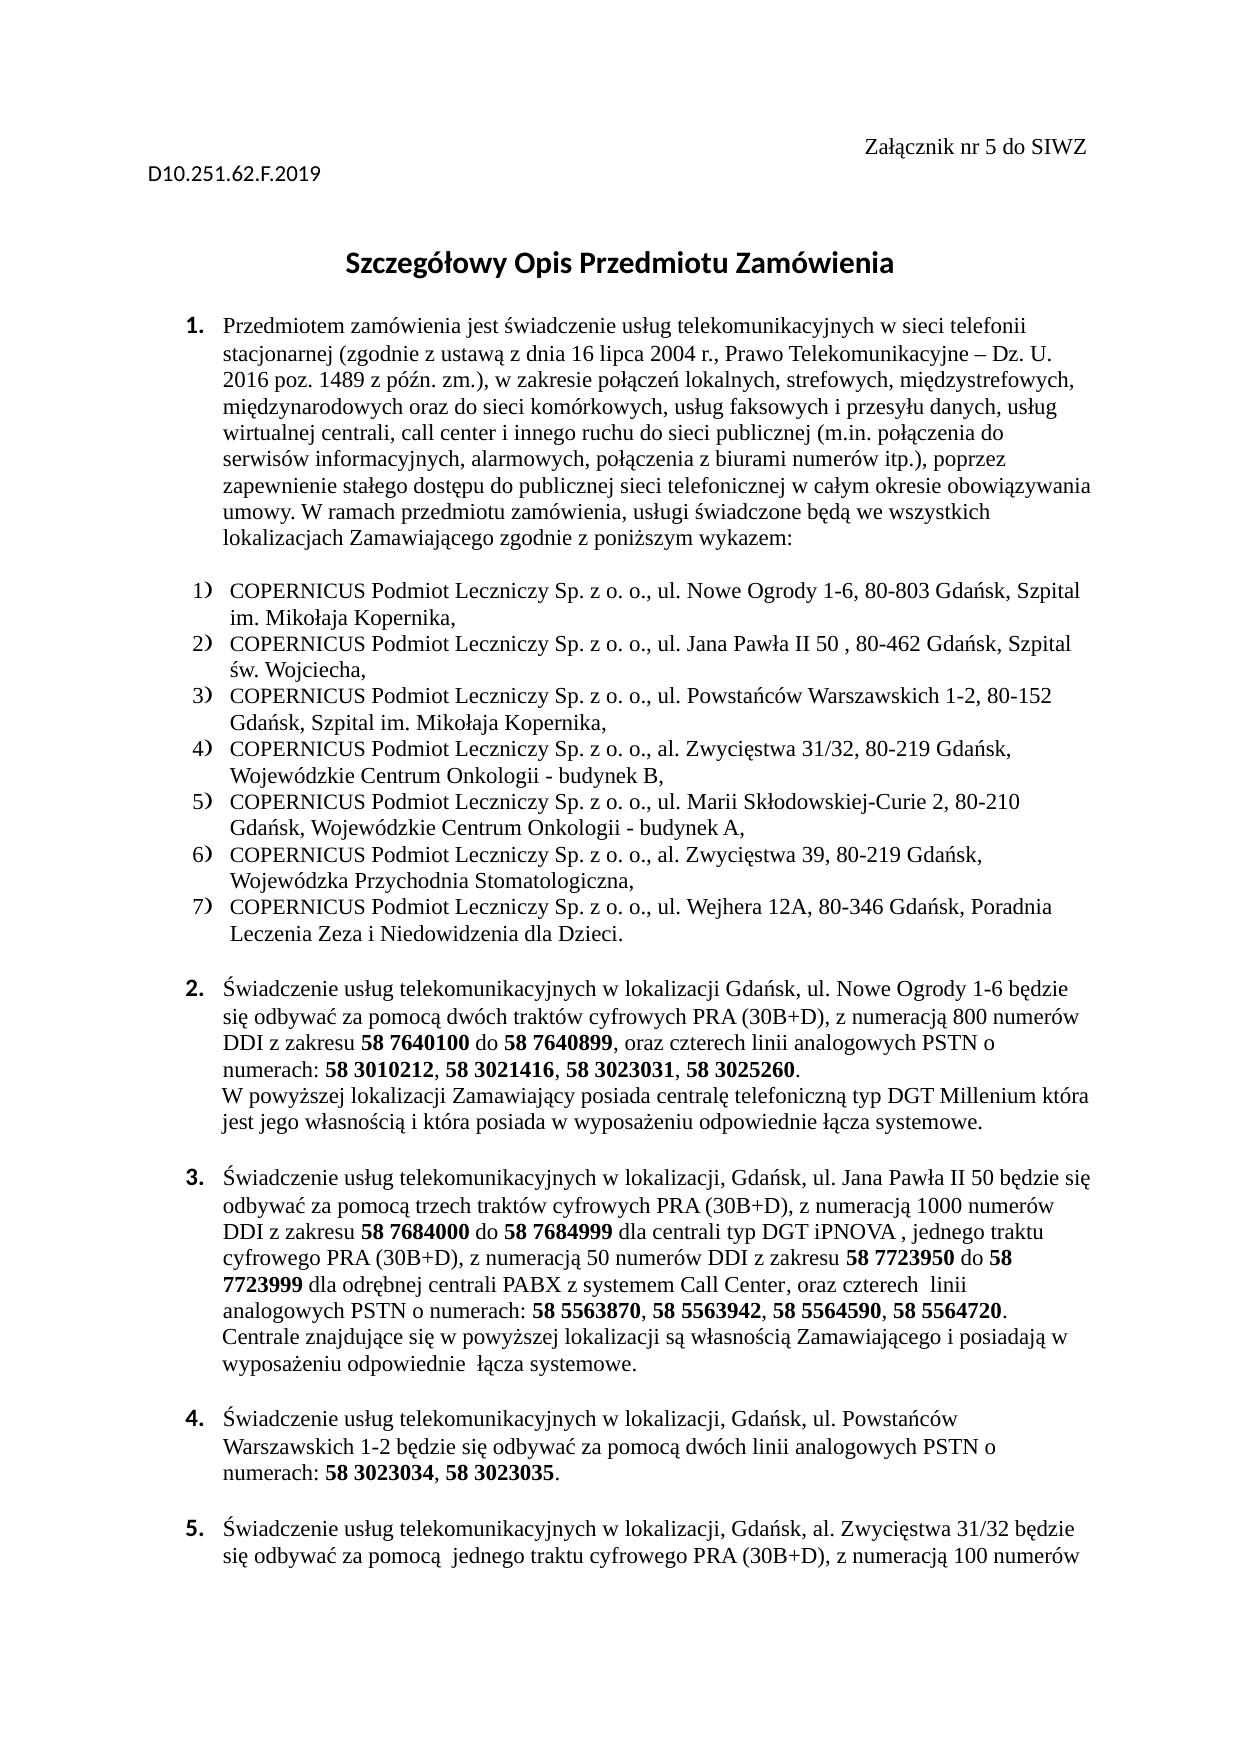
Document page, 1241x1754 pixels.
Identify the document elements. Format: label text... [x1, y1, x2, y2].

text Załącznik nr 5 do SIWZ [148, 133, 1093, 159]
text D10.251.62.F.2019 [148, 159, 1093, 187]
list Przedmiotem zamówienia jest świadczenie usług telekomunikacyjnych w sieci telefonii stacjonarnej (zgodnie z ustawą z dnia 16 lipca 2004 r., Prawo Telekomunikacyjne – Dz. U. 2016 poz. 1489 z późn. zm.), w zakresie połączeń lokalnych, strefowych, międzystrefowych, międzynarodowych oraz do sieci komórkowych, usług faksowych i przesyłu danych, usług wirtualnej centrali, call center i innego ruchu do sieci publicznej (m.in. połączenia do serwisów informacyjnych, alarmowych, połączenia z biurami numerów itp.), poprzez zapewnienie stałego dostępu do publicznej sieci telefonicznej w całym okresie obowiązywania umowy. W ramach przedmiotu zamówienia, usługi świadczone będą we wszystkich lokalizacjach Zamawiającego zgodnie z poniższym wykazem: [185, 309, 1093, 551]
list Świadczenie usług telekomunikacyjnych w lokalizacji, Gdańsk, ul. Powstańców Warszawskich 1-2 będzie się odbywać za pomocą dwóch linii analogowych PSTN o numerach: 58 3023034, 58 3023035. [185, 1402, 1093, 1486]
list Świadczenie usług telekomunikacyjnych w lokalizacji, Gdańsk, ul. Jana Pawła II 50 będzie się odbywać za pomocą trzech traktów cyfrowych PRA (30B+D), z numeracją 1000 numerów DDI z zakresu 58 7684000 do 58 7684999 dla centrali typ DGT iPNOVA , jednego traktu cyfrowego PRA (30B+D), z numeracją 50 numerów DDI z zakresu 58 7723950 do 58 7723999 dla odrębnej centrali PABX z systemem Call Center, oraz czterech linii analogowych PSTN o numerach: 58 5563870, 58 5563942, 58 5564590, 58 5564720. [185, 1161, 1093, 1323]
text jest jego własnością i która posiada w wyposażeniu odpowiednie łącza systemowe. [148, 1108, 1093, 1135]
list Świadczenie usług telekomunikacyjnych w lokalizacji, Gdańsk, al. Zwycięstwa 31/32 będzie się odbywać za pomocą jednego traktu cyfrowego PRA (30B+D), z numeracją 100 numerów [185, 1512, 1093, 1569]
list Świadczenie usług telekomunikacyjnych w lokalizacji Gdańsk, ul. Nowe Ogrody 1-6 będzie się odbywać za pomocą dwóch traktów cyfrowych PRA (30B+D), z numeracją 800 numerów DDI z zakresu 58 7640100 do 58 7640899, oraz czterech linii analogowych PSTN o numerach: 58 3010212, 58 3021416, 58 3023031, 58 3025260. [185, 972, 1093, 1082]
list COPERNICUS Podmiot Leczniczy Sp. z o. o., al. Zwycięstwa 31/32, 80-219 Gdańsk, Wojewódzkie Centrum Onkologii - budynek B, [192, 735, 1093, 788]
list COPERNICUS Podmiot Leczniczy Sp. z o. o., ul. Marii Skłodowskiej-Curie 2, 80-210 Gdańsk, Wojewódzkie Centrum Onkologii - budynek A, [192, 788, 1093, 841]
list COPERNICUS Podmiot Leczniczy Sp. z o. o., al. Zwycięstwa 39, 80-219 Gdańsk, Wojewódzka Przychodnia Stomatologiczna, [192, 841, 1093, 893]
list COPERNICUS Podmiot Leczniczy Sp. z o. o., ul. Nowe Ogrody 1-6, 80-803 Gdańsk, Szpital im. Mikołaja Kopernika, [192, 577, 1093, 630]
list COPERNICUS Podmiot Leczniczy Sp. z o. o., ul. Powstańców Warszawskich 1-2, 80-152 Gdańsk, Szpital im. Mikołaja Kopernika, [192, 683, 1093, 735]
text W powyższej lokalizacji Zamawiający posiada centralę telefoniczną typ DGT Millenium która [148, 1082, 1093, 1108]
list COPERNICUS Podmiot Leczniczy Sp. z o. o., ul. Jana Pawła II 50 , 80-462 Gdańsk, Szpital św. Wojciecha, [192, 630, 1093, 683]
list COPERNICUS Podmiot Leczniczy Sp. z o. o., ul. Wejhera 12A, 80-346 Gdańsk, Poradnia Leczenia Zeza i Niedowidzenia dla Dzieci. [192, 893, 1093, 946]
text wyposażeniu odpowiednie łącza systemowe. [148, 1350, 1093, 1376]
text Szczegółowy Opis Przedmiotu Zamówienia [148, 243, 1093, 281]
text Centrale znajdujące się w powyższej lokalizacji są własnością Zamawiającego i posiadają w [148, 1323, 1093, 1350]
